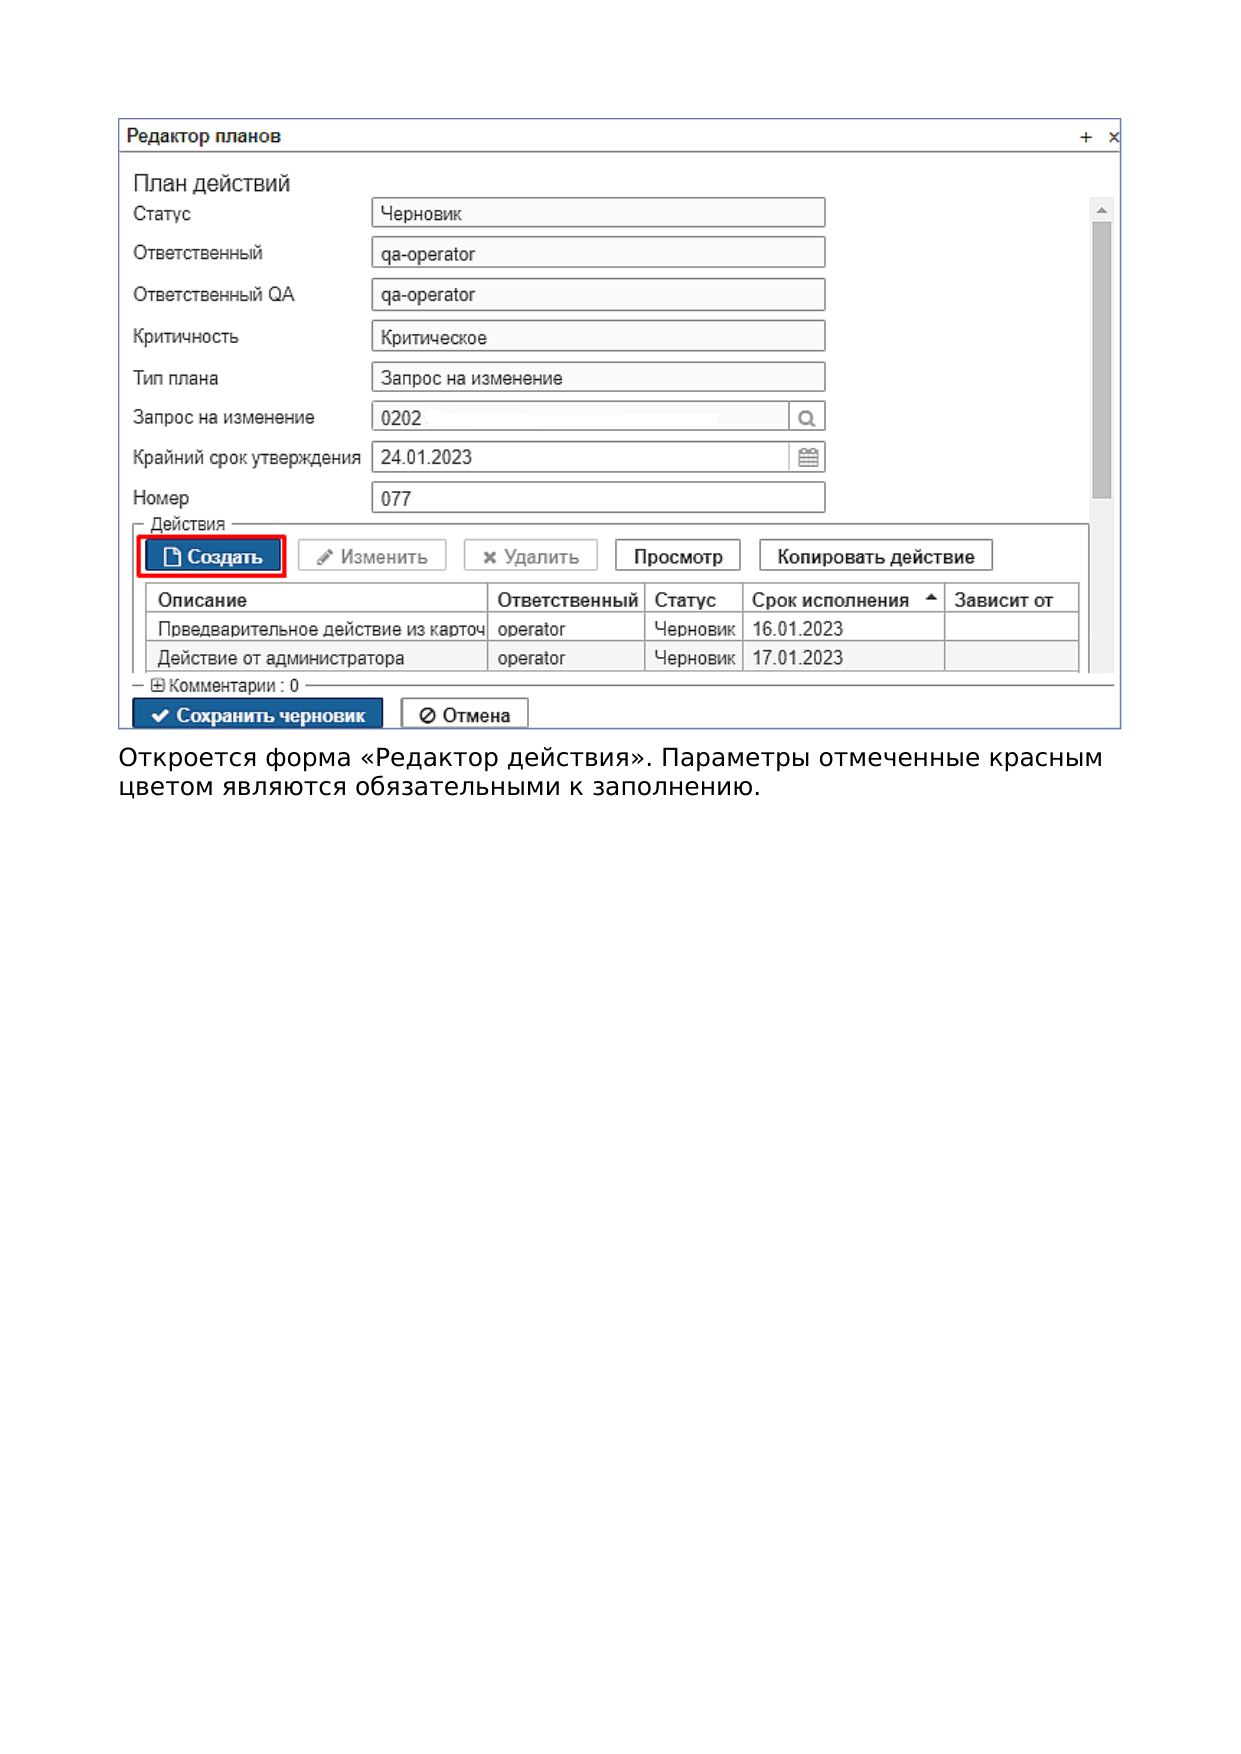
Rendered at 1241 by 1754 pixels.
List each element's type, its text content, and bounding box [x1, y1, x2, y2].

picture [118, 118, 1123, 731]
text Откроется форма «Редактор действия». Параметры отмеченные красным цветом являются обязательными к заполнению. [118, 743, 1122, 801]
